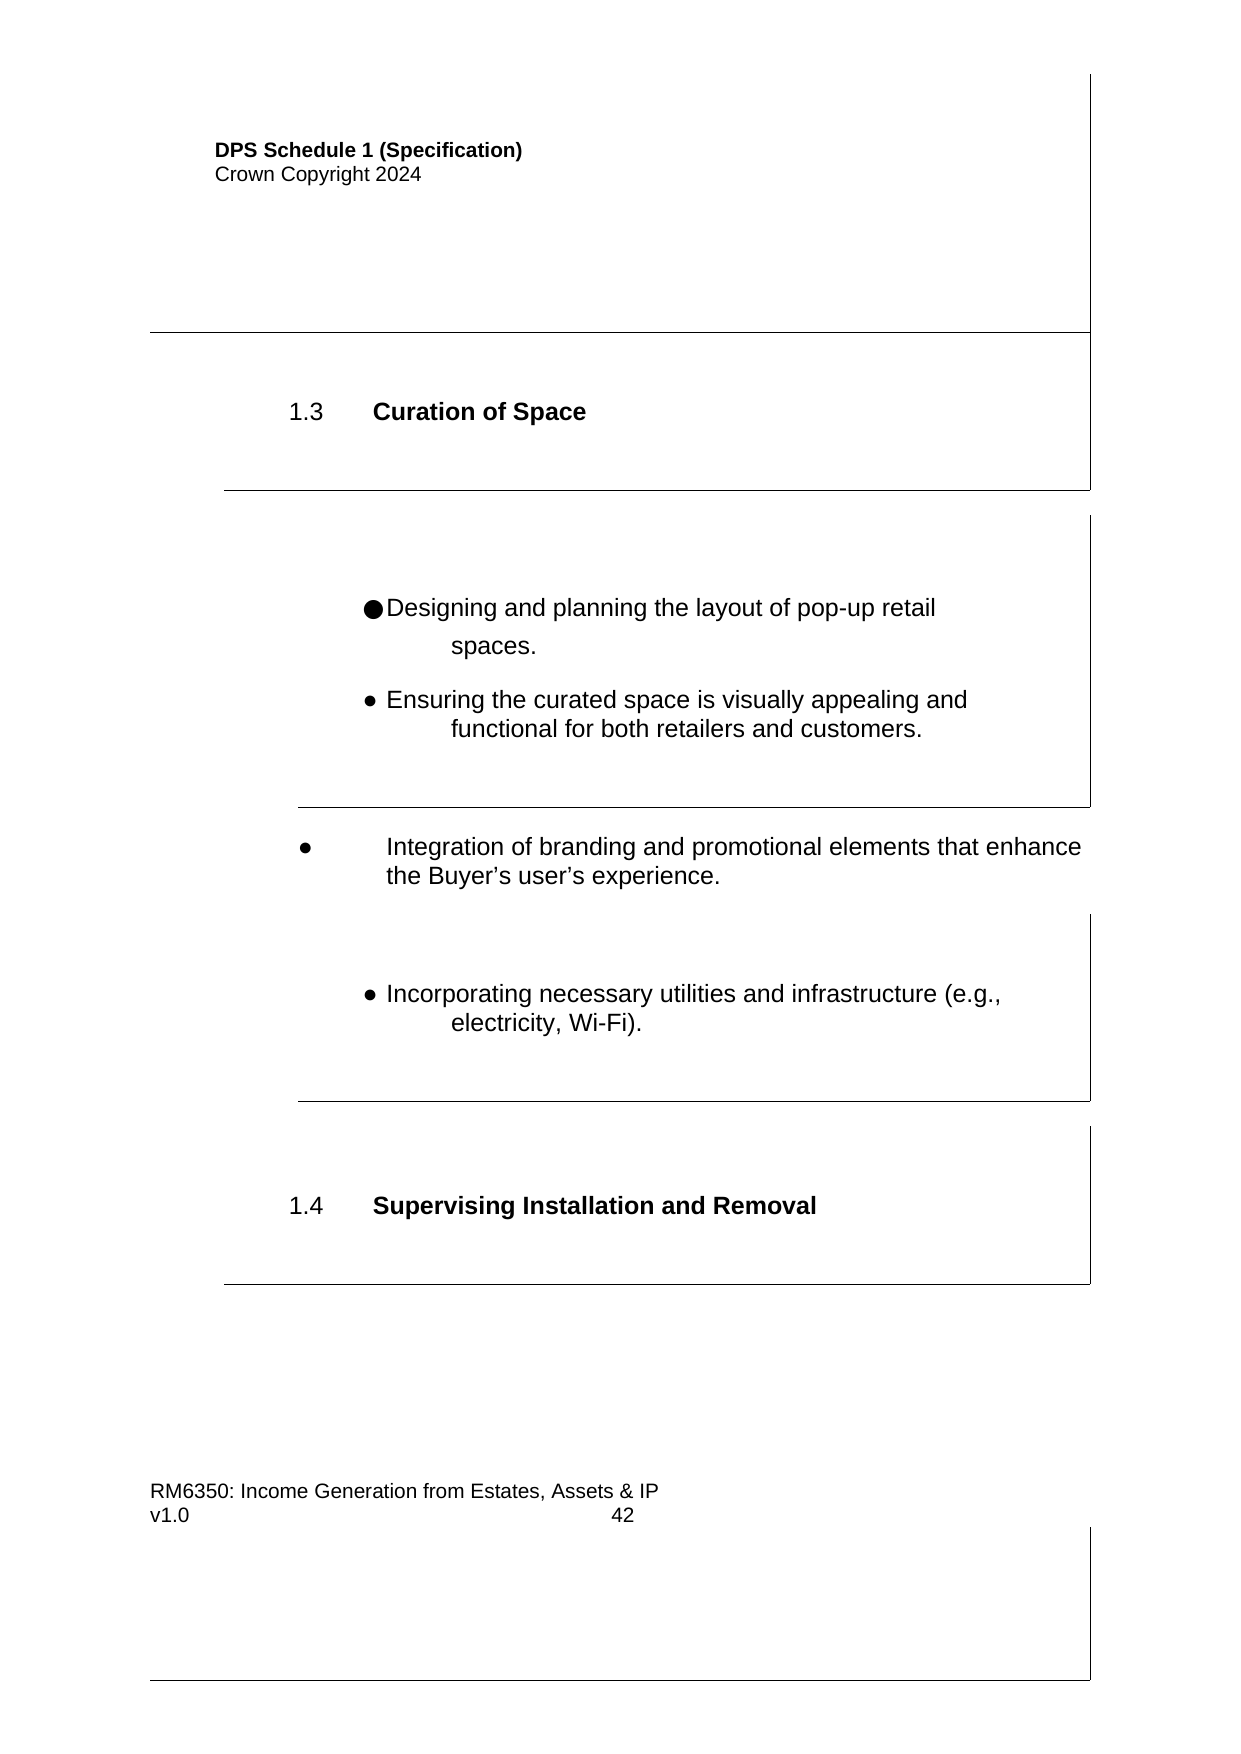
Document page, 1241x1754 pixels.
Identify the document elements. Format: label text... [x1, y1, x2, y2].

list Designing and planning the layout of pop-up retail spaces. [298, 515, 1090, 620]
list Incorporating necessary utilities and infrastructure (e.g., electricity, Wi-Fi). [298, 914, 1090, 1101]
list Curation of Space [224, 332, 1090, 490]
list Supervising Installation and Removal [224, 1126, 1090, 1284]
list Ensuring the curated space is visually appealing and functional for both retailers and customers. [298, 620, 1090, 807]
list Integration of branding and promotional elements that enhance the Buyer’s user’s experience. [298, 832, 1090, 889]
